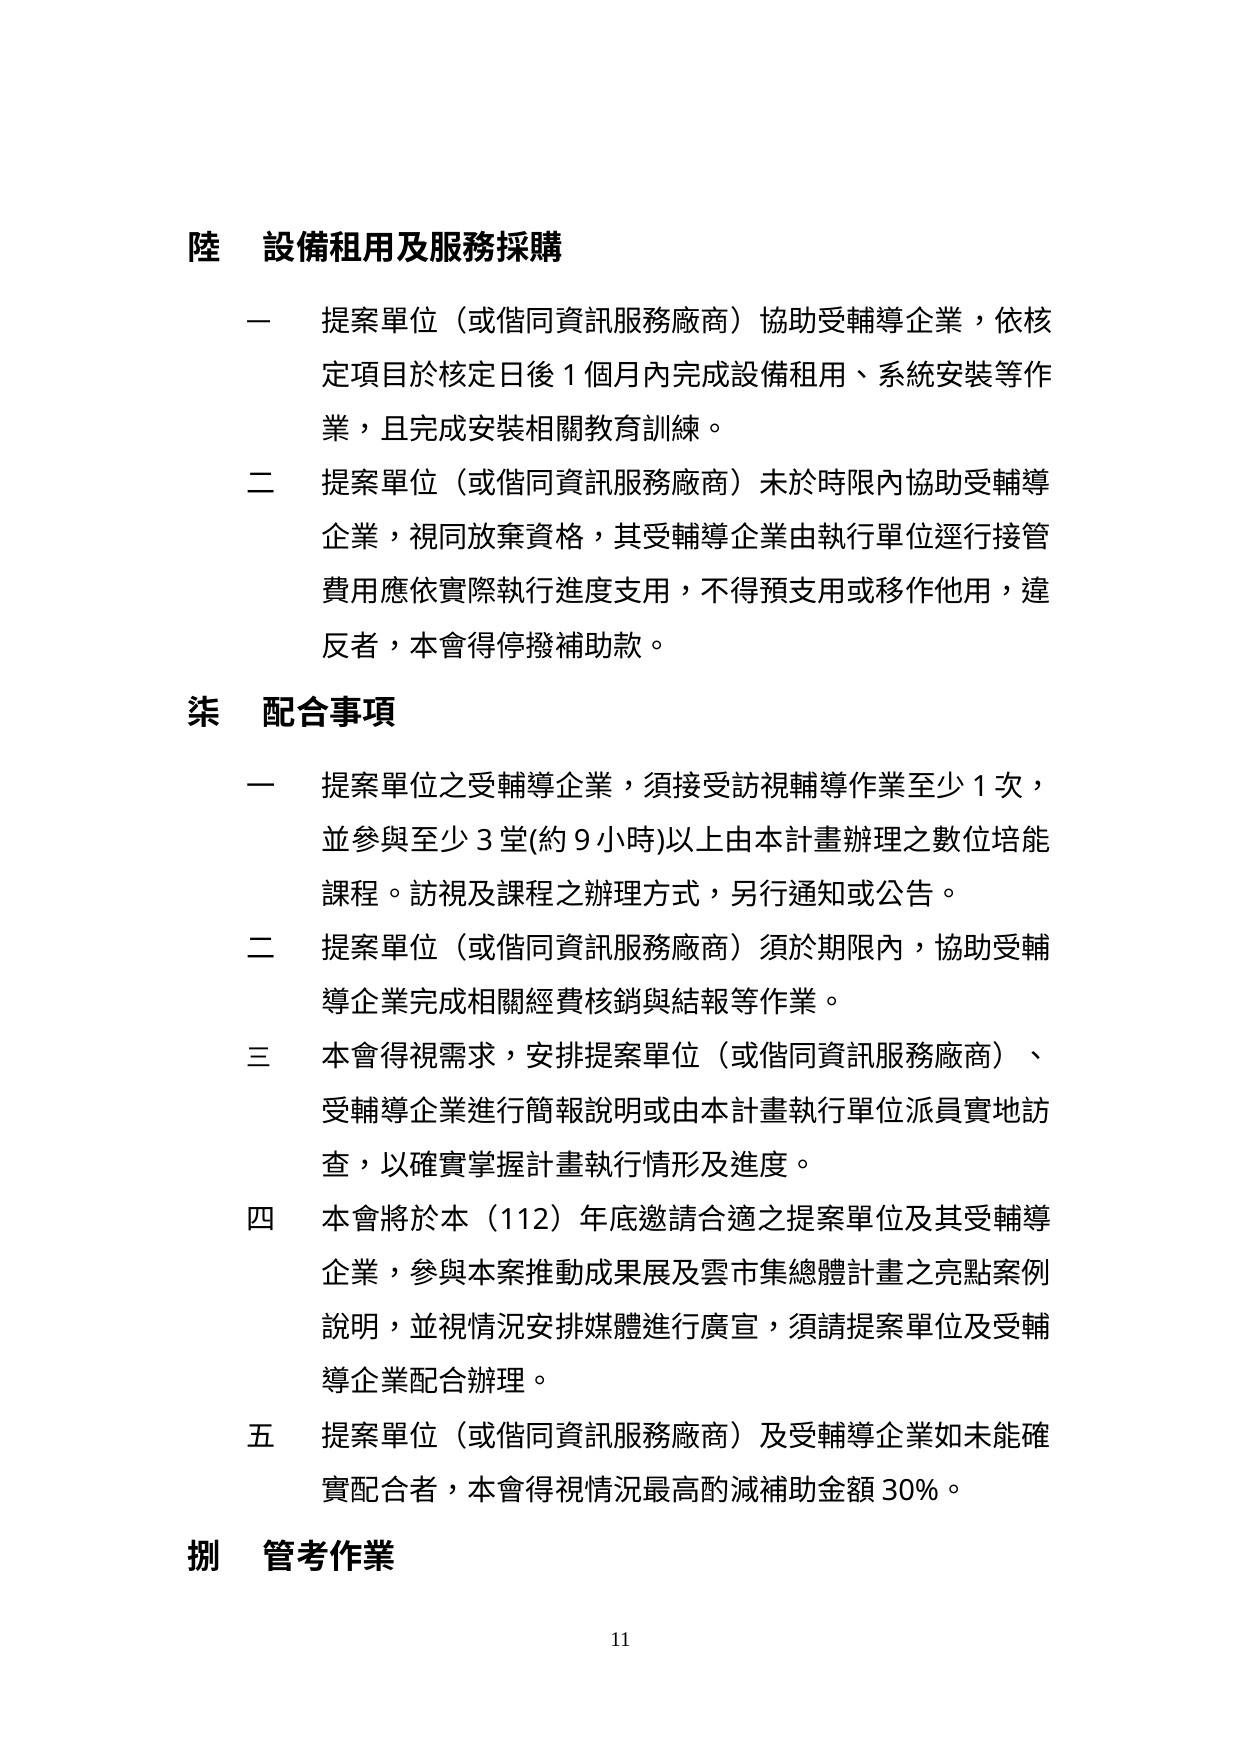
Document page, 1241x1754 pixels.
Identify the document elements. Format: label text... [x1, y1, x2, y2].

list 配合事項 [187, 686, 1053, 734]
list 本會得視需求，安排提案單位（或偕同資訊服務廠商）、受輔導企業進行簡報說明或由本計畫執行單位派員實地訪查，以確實掌握計畫執行情形及進度。 [246, 1023, 1053, 1186]
list 提案單位（或偕同資訊服務廠商）及受輔導企業如未能確實配合者，本會得視情況最高酌減補助金額30%。 [246, 1403, 1053, 1511]
list 本會將於本（112）年底邀請合適之提案單位及其受輔導企業，參與本案推動成果展及雲市集總體計畫之亮點案例說明，並視情況安排媒體進行廣宣，須請提案單位及受輔導企業配合辦理。 [246, 1186, 1053, 1403]
list 管考作業 [187, 1530, 1053, 1578]
list 提案單位（或偕同資訊服務廠商）未於時限內協助受輔導企業，視同放棄資格，其受輔導企業由執行單位逕行接管。費用應依實際執行進度支用，不得預支用或移作他用，違反者，本會得停撥補助款。 [246, 450, 1053, 667]
list 提案單位（或偕同資訊服務廠商）協助受輔導企業，依核定項目於核定日後1個月內完成設備租用、系統安裝等作業，且完成安裝相關教育訓練。 [246, 288, 1053, 450]
list 提案單位之受輔導企業，須接受訪視輔導作業至少1次，並參與至少3堂(約9小時)以上由本計畫辦理之數位培能課程。訪視及課程之辦理方式，另行通知或公告。 [246, 753, 1053, 915]
list 提案單位（或偕同資訊服務廠商）須於期限內，協助受輔導企業完成相關經費核銷與結報等作業。 [246, 915, 1053, 1023]
list 設備租用及服務採購 [187, 221, 1053, 269]
